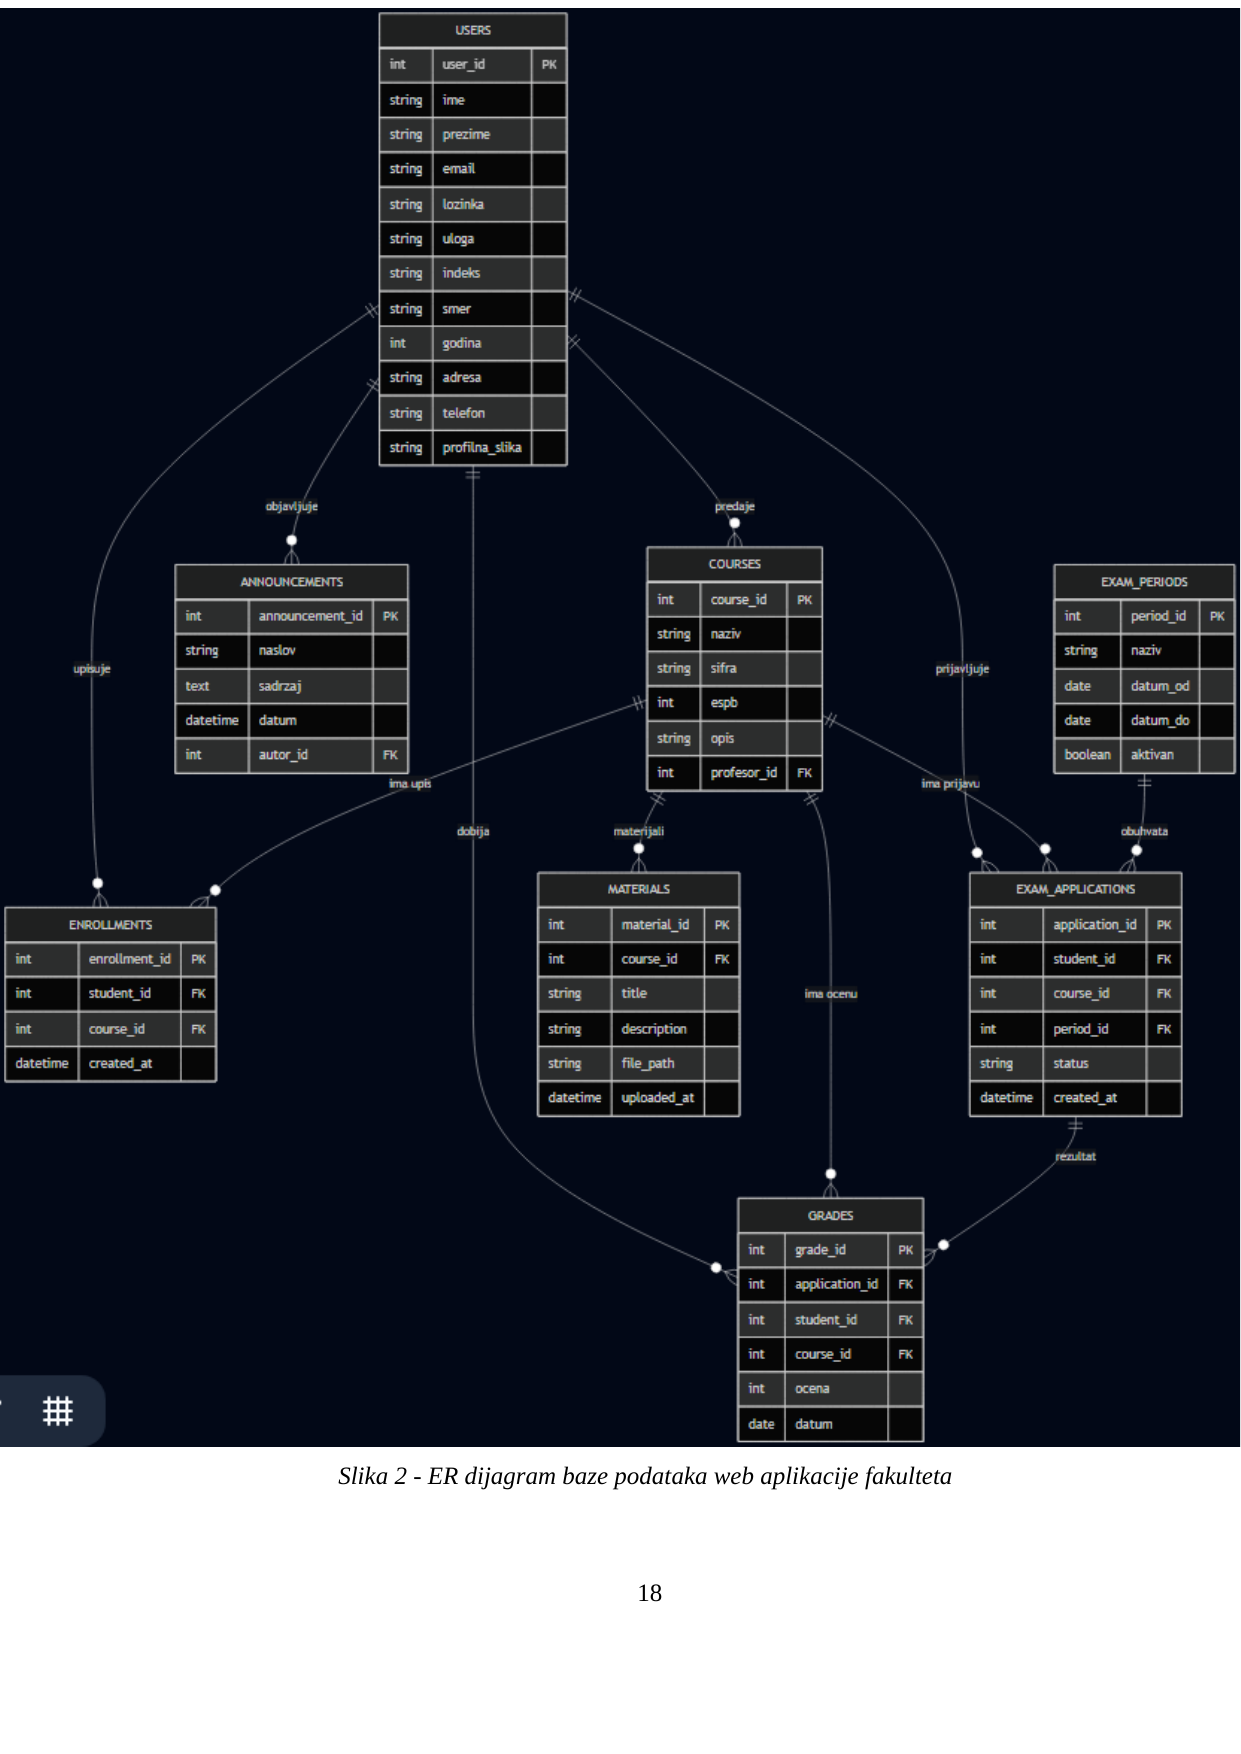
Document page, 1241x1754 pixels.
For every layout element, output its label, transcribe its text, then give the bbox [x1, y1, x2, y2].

text Slika 2 - ER dijagram baze podataka web aplikacije fakulteta [177, 1447, 1122, 1490]
picture [0, 8, 1241, 1447]
